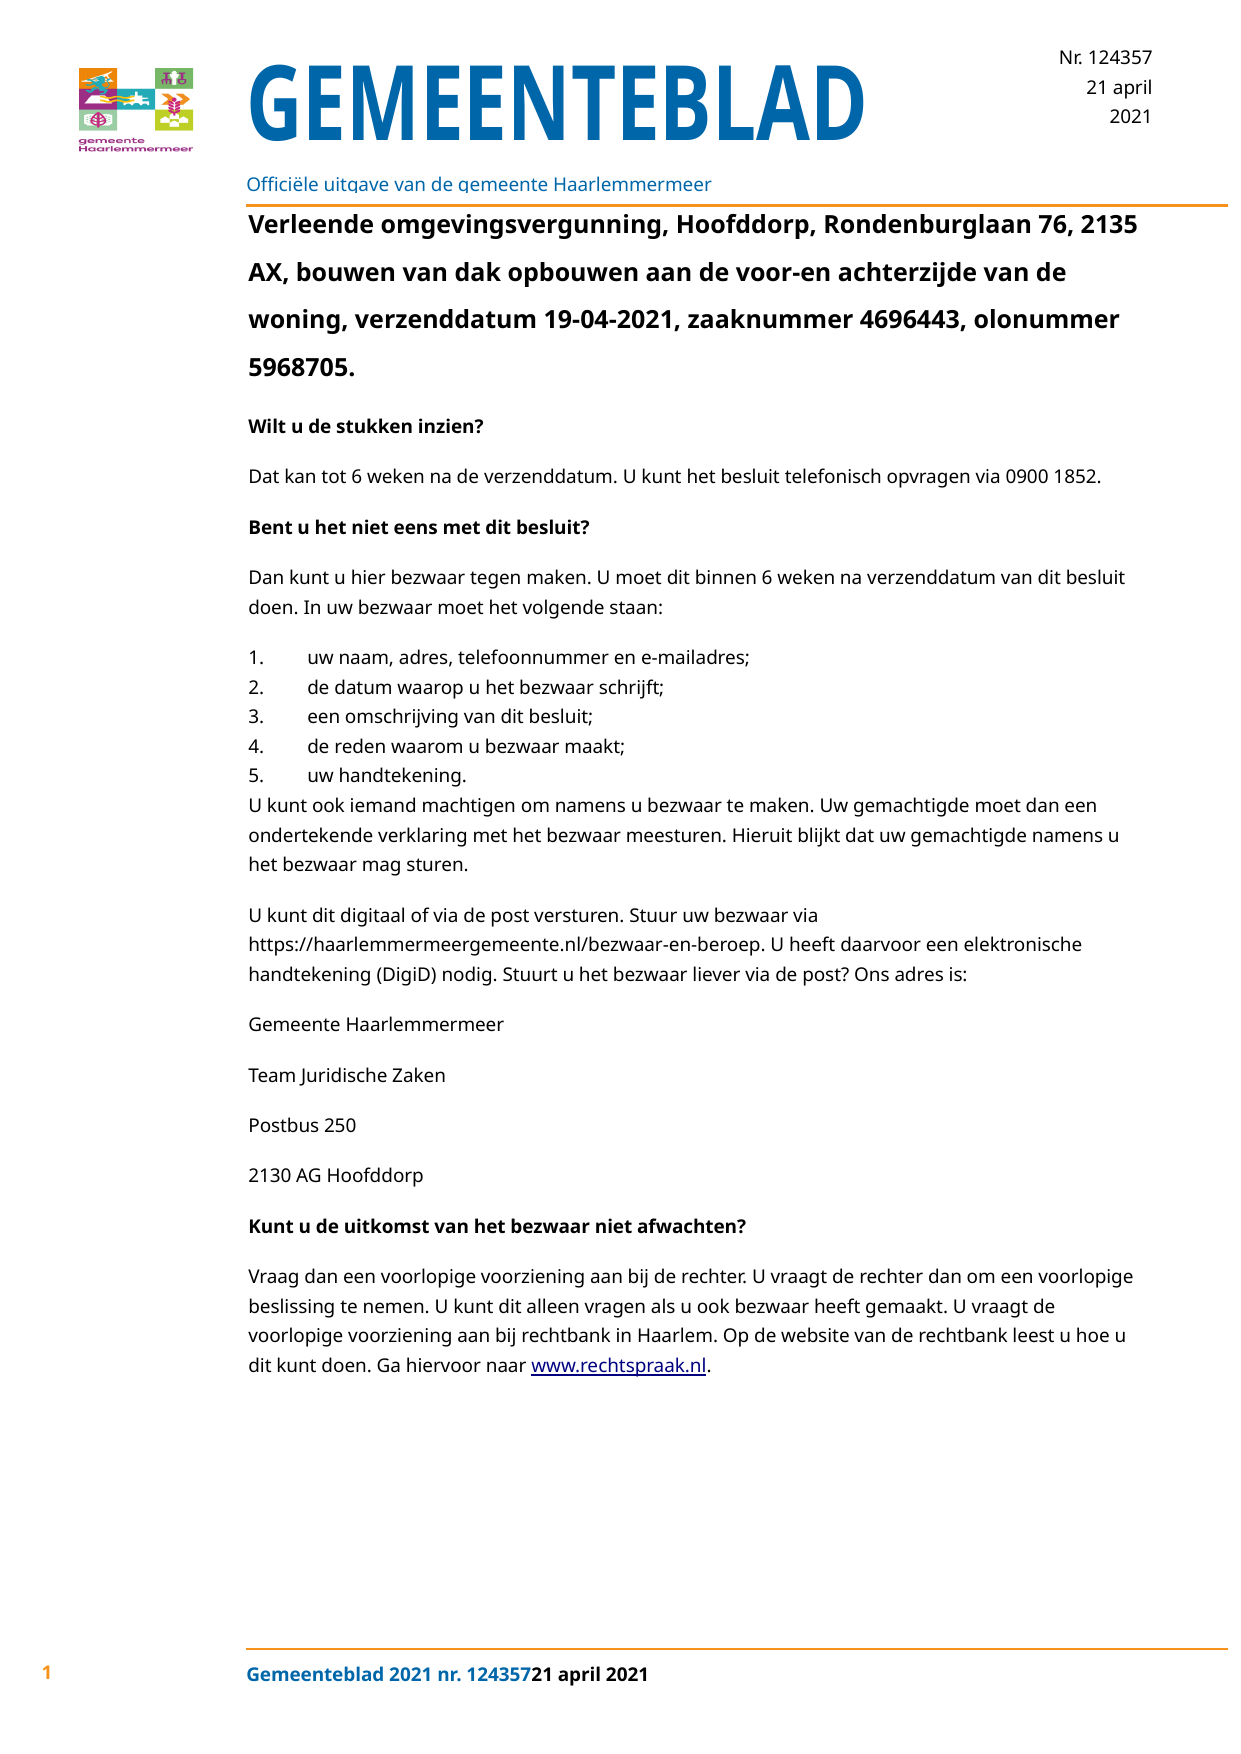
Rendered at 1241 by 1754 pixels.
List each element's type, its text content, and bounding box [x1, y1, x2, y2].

text Dat kan tot 6 weken na de verzenddatum. U kunt het besluit telefonisch opvragen via 0900 1852. [248, 463, 1152, 489]
text Postbus 250 [248, 1112, 1152, 1138]
text Wilt u de stukken inzien? [248, 413, 1152, 439]
list de datum waarop u het bezwaar schrijft; [248, 674, 1152, 700]
list een omschrijving van dit besluit; [248, 703, 1152, 729]
text Verleende omgevingsvergunning, Hoofddorp, Rondenburglaan 76, 2135 AX, bouwen van dak opbouwen aan de voor-en achterzijde van de woning, verzenddatum 19-04-2021, zaaknummer 4696443, olonummer 5968705. [248, 207, 1152, 384]
text Team Juridische Zaken [248, 1062, 1152, 1088]
list de reden waarom u bezwaar maakt; [248, 733, 1152, 759]
picture [41, 47, 231, 172]
text U kunt dit digitaal of via de post versturen. Stuur uw bezwaar via https://haarlemmermeergemeente.nl/bezwaar-en-beroep. U heeft daarvoor een elektronische handtekening (DigiD) nodig. Stuurt u het bezwaar liever via de post? Ons adres is: [248, 902, 1152, 987]
text U kunt ook iemand machtigen om namens u bezwaar te maken. Uw gemachtigde moet dan een ondertekende verklaring met het bezwaar meesturen. Hieruit blijkt dat uw gemachtigde namens u het bezwaar mag sturen. [248, 792, 1152, 877]
text Vraag dan een voorlopige voorziening aan bij de rechter. U vraagt de rechter dan om een voorlopige beslissing te nemen. U kunt dit alleen vragen als u ook bezwaar heeft gemaakt. U vraagt de voorlopige voorziening aan bij rechtbank in Haarlem. Op de website van de rechtbank leest u hoe u dit kunt doen. Ga hiervoor naar www.rechtspraak.nl. [248, 1263, 1152, 1378]
list uw handtekening. [248, 763, 1152, 788]
text Dan kunt u hier bezwaar tegen maken. U moet dit binnen 6 weken na verzenddatum van dit besluit doen. In uw bezwaar moet het volgende staan: [248, 564, 1152, 620]
text Bent u het niet eens met dit besluit? [248, 514, 1152, 540]
text Kunt u de uitkomst van het bezwaar niet afwachten? [248, 1213, 1152, 1239]
text Gemeente Haarlemmermeer [248, 1011, 1152, 1037]
text 2130 AG Hoofddorp [248, 1163, 1152, 1188]
list uw naam, adres, telefoonnummer en e-mailadres; [248, 644, 1152, 670]
